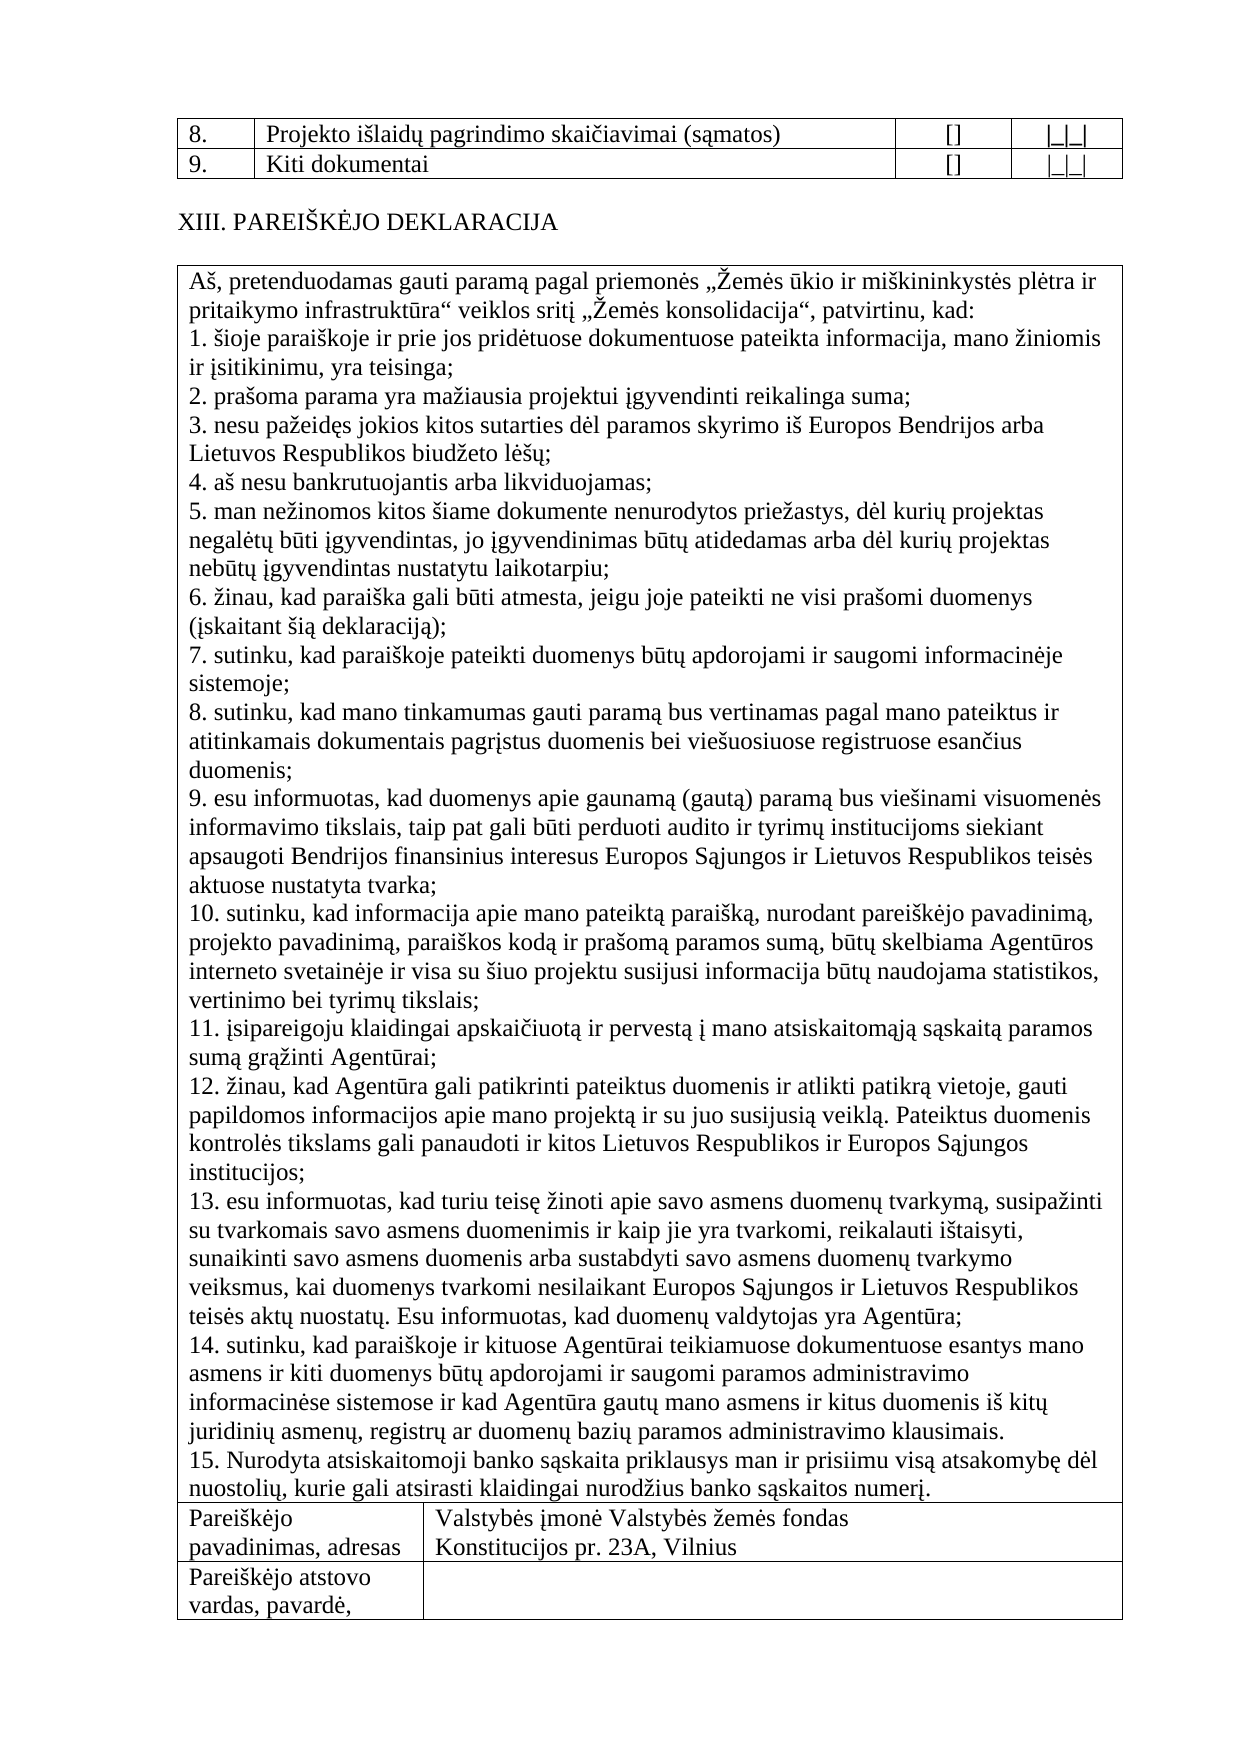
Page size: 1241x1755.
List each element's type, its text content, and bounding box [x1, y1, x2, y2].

table_cell [424, 1562, 1122, 1619]
table_cell [][] [896, 149, 1011, 178]
table_cell [][] [896, 119, 1011, 148]
text XIII. PAREIŠKĖJO DEKLARACIJA [177, 207, 1122, 236]
table_cell Pareiškėjo pavadinimas, adresas [178, 1503, 423, 1561]
table_cell Projekto išlaidų pagrindimo skaičiavimai (sąmatos) [255, 119, 895, 148]
table_cell |_|_| [1012, 119, 1122, 148]
table_cell Kiti dokumentai [255, 149, 895, 178]
table_cell 8. [178, 119, 254, 148]
table_cell |_|_| [1012, 149, 1122, 178]
table_cell Valstybės įmonė Valstybės žemės fondas Konstitucijos pr. 23A, Vilnius [424, 1503, 1122, 1561]
table_cell 9. [178, 149, 254, 178]
table_cell Pareiškėjo atstovo vardas, pavardė, [178, 1562, 423, 1619]
table_header Aš, pretenduodamas gauti paramą pagal priemonės „Žemės ūkio ir miškininkystės plėtra ir pritaikymo infrastruktūra“ veiklos sritį „Žemės konsolidacija“, patvirtinu, kad: 1. šioje paraiškoje ir prie jos pridėtuose dokumentuose pateikta informacija, mano žiniomis ir įsitikinimu, yra teisinga; 2. prašoma parama yra mažiausia projektui įgyvendinti reikalinga suma; 3. nesu pažeidęs jokios kitos sutarties dėl paramos skyrimo iš Europos Bendrijos arba Lietuvos Respublikos biudžeto lėšų; 4. aš nesu bankrutuojantis arba likviduojamas; 5. man nežinomos kitos šiame dokumente nenurodytos priežastys, dėl kurių projektas negalėtų būti įgyvendintas, jo įgyvendinimas būtų atidedamas arba dėl kurių projektas nebūtų įgyvendintas nustatytu laikotarpiu; 6. žinau, kad paraiška gali būti atmesta, jeigu joje pateikti ne visi prašomi duomenys (įskaitant šią deklaraciją); 7. sutinku, kad paraiškoje pateikti duomenys būtų apdorojami ir saugomi informacinėje sistemoje; 8. sutinku, kad mano tinkamumas gauti paramą bus vertinamas pagal mano pateiktus ir atitinkamais dokumentais pagrįstus duomenis bei viešuosiuose registruose esančius duomenis; 9. esu informuotas, kad duomenys apie gaunamą (gautą) paramą bus viešinami visuomenės informavimo tikslais, taip pat gali būti perduoti audito ir tyrimų institucijoms siekiant apsaugoti Bendrijos finansinius interesus Europos Sąjungos ir Lietuvos Respublikos teisės aktuose nustatyta tvarka; 10. sutinku, kad informacija apie mano pateiktą paraišką, nurodant pareiškėjo pavadinimą, projekto pavadinimą, paraiškos kodą ir prašomą paramos sumą, būtų skelbiama Agentūros interneto svetainėje ir visa su šiuo projektu susijusi informacija būtų naudojama statistikos, vertinimo bei tyrimų tikslais; 11. įsipareigoju klaidingai apskaičiuotą ir pervestą į mano atsiskaitomąją sąskaitą paramos sumą grąžinti Agentūrai; 12. žinau, kad Agentūra gali patikrinti pateiktus duomenis ir atlikti patikrą vietoje, gauti papildomos informacijos apie mano projektą ir su juo susijusią veiklą. Pateiktus duomenis kontrolės tikslams gali panaudoti ir kitos Lietuvos Respublikos ir Europos Sąjungos institucijos; 13. esu informuotas, kad turiu teisę žinoti apie savo asmens duomenų tvarkymą, susipažinti su tvarkomais savo asmens duomenimis ir kaip jie yra tvarkomi, reikalauti ištaisyti, sunaikinti savo asmens duomenis arba sustabdyti savo asmens duomenų tvarkymo veiksmus, kai duomenys tvarkomi nesilaikant Europos Sąjungos ir Lietuvos Respublikos teisės aktų nuostatų. Esu informuotas, kad duomenų valdytojas yra Agentūra; 14. sutinku, kad paraiškoje ir kituose Agentūrai teikiamuose dokumentuose esantys mano asmens ir kiti duomenys būtų apdorojami ir saugomi paramos administravimo informacinėse sistemose ir kad Agentūra gautų mano asmens ir kitus duomenis iš kitų juridinių asmenų, registrų ar duomenų bazių paramos administravimo klausimais. 15. Nurodyta atsiskaitomoji banko sąskaita priklausys man ir prisiimu visą atsakomybę dėl nuostolių, kurie gali atsirasti klaidingai nurodžius banko sąskaitos numerį. [178, 266, 1122, 1502]
